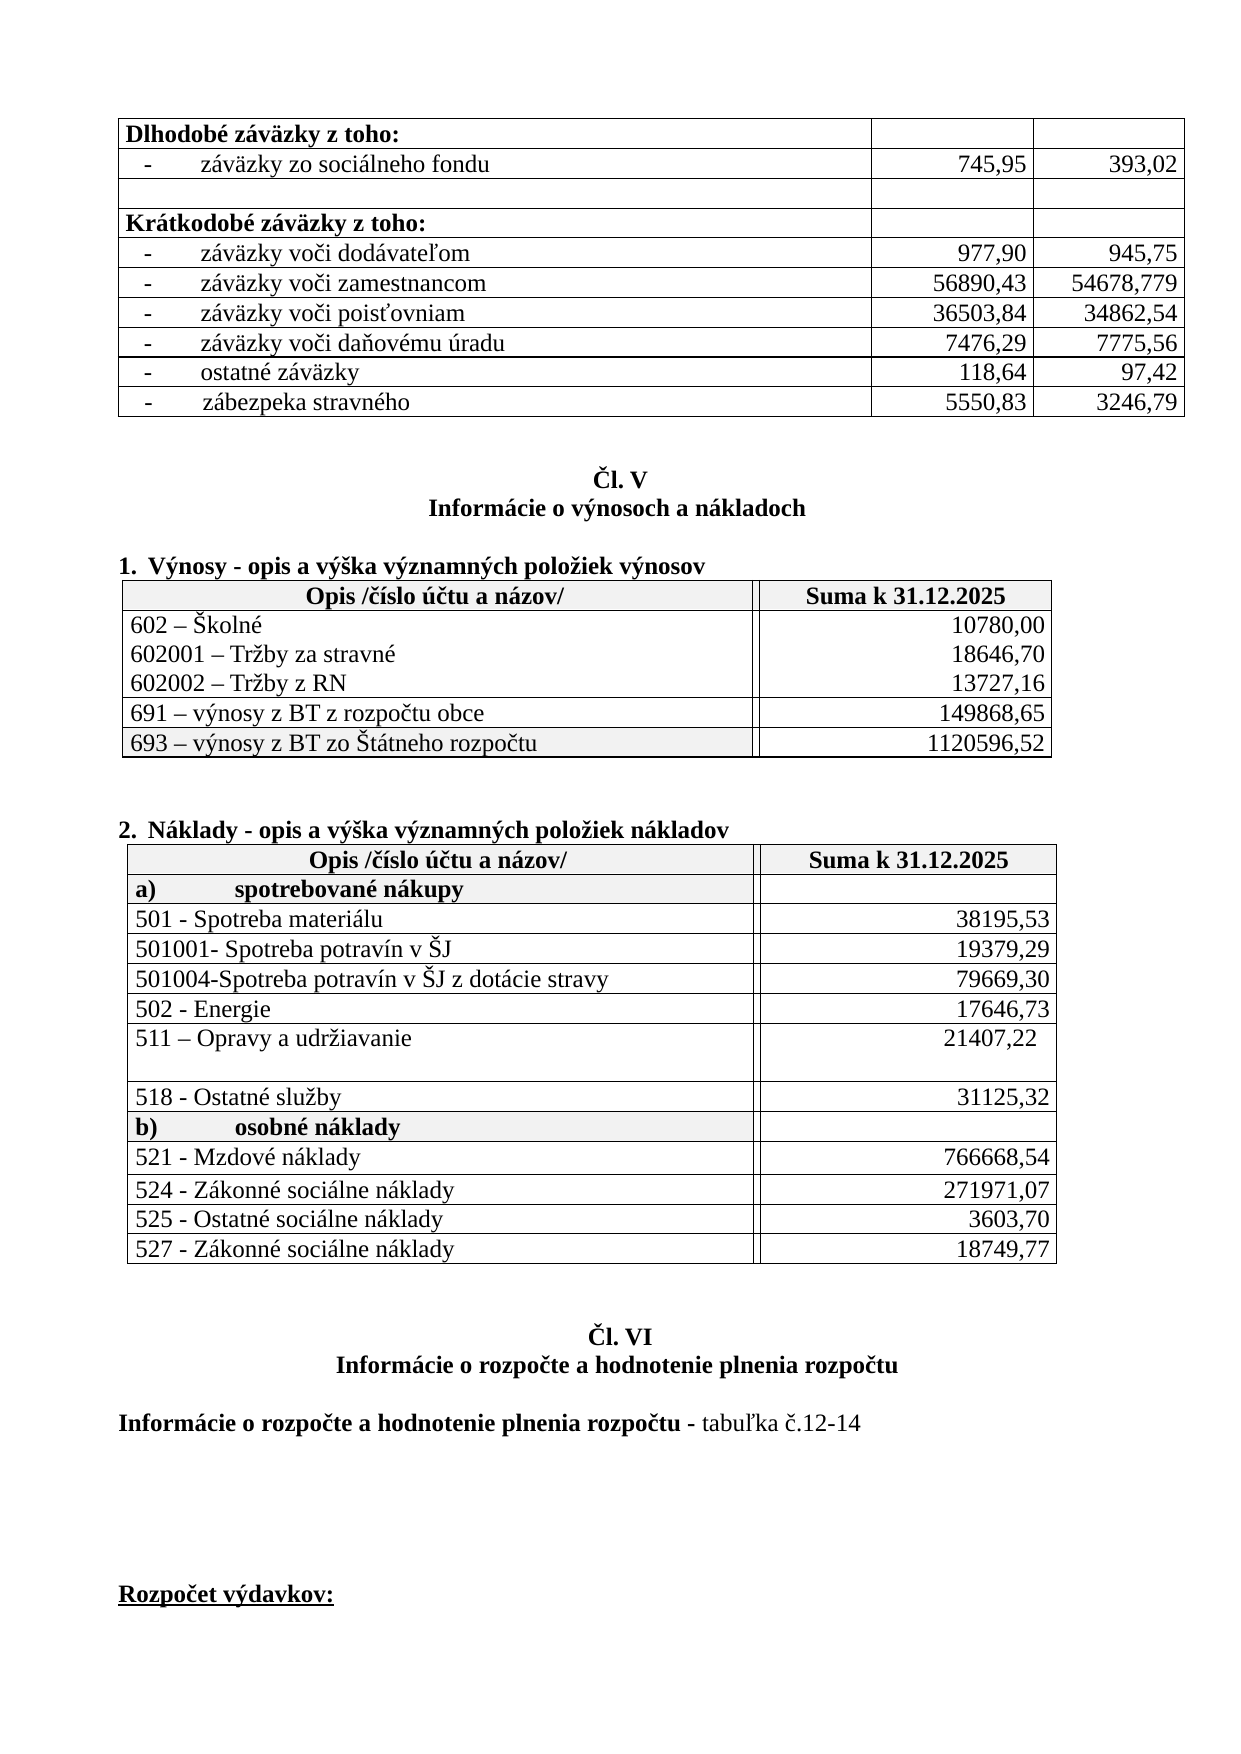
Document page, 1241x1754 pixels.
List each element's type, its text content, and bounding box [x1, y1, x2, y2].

table_cell 525 - Ostatné sociálne náklady [128, 1205, 753, 1233]
table_cell [1034, 179, 1184, 207]
table_header [754, 845, 760, 873]
table_cell 766668,54 [761, 1142, 1056, 1174]
table_cell záväzky voči daňovému úradu [119, 328, 871, 356]
table_cell Dlhodobé záväzky z toho: [119, 119, 871, 148]
table_cell 502 - Energie [128, 994, 753, 1022]
table_cell 511 – Opravy a udržiavanie [128, 1024, 753, 1081]
list Výnosy - opis a výška významných položiek výnosov [118, 551, 1122, 580]
table_cell 518 - Ostatné služby [128, 1082, 753, 1111]
table_cell 945,75 [1034, 238, 1184, 267]
text Čl. V [118, 465, 1122, 493]
table_header Opis /číslo účtu a názov/ [128, 845, 753, 873]
table_cell [761, 1112, 1056, 1141]
table_cell 5550,83 [872, 387, 1033, 416]
table_cell 393,02 [1034, 149, 1184, 178]
table_cell 521 - Mzdové náklady [128, 1142, 753, 1174]
table_cell [872, 119, 1033, 148]
table_cell [754, 964, 760, 993]
table_cell 17646,73 [761, 994, 1056, 1022]
table_cell 21407,22 [761, 1024, 1056, 1081]
table_cell [872, 209, 1033, 237]
table_cell 501004-Spotreba potravín v ŠJ z dotácie stravy [128, 964, 753, 993]
table_cell 3246,79 [1034, 387, 1184, 416]
table_cell 524 - Zákonné sociálne náklady [128, 1175, 753, 1203]
table_cell [754, 1205, 760, 1233]
table_cell 271971,07 [761, 1175, 1056, 1203]
text Rozpočet výdavkov: [118, 1579, 1122, 1608]
table_cell 977,90 [872, 238, 1033, 267]
table_cell osobné náklady [128, 1112, 753, 1141]
table_cell záväzky voči dodávateľom [119, 238, 871, 267]
table_cell ostatné záväzky [119, 358, 871, 386]
table_cell 7775,56 [1034, 328, 1184, 356]
table_header Suma k 31.12.2025 [761, 845, 1056, 873]
table_cell [754, 934, 760, 963]
table_cell [754, 1024, 760, 1081]
table_cell [754, 1082, 760, 1111]
table_header Suma k 31.12.2025 [760, 581, 1051, 609]
table_cell 54678,779 [1034, 268, 1184, 297]
table_header [753, 581, 759, 609]
table_cell 602 – Školné 602001 – Tržby za stravné 602002 – Tržby z RN [123, 611, 752, 697]
table_cell 527 - Zákonné sociálne náklady [128, 1234, 753, 1263]
table_cell [754, 1234, 760, 1263]
table_cell [754, 875, 760, 903]
table_cell záväzky voči zamestnancom [119, 268, 871, 297]
table_cell [1034, 119, 1184, 148]
text Čl. VI [118, 1322, 1122, 1350]
table_cell 501001- Spotreba potravín v ŠJ [128, 934, 753, 963]
table_cell 31125,32 [761, 1082, 1056, 1111]
table_cell 1120596,52 [760, 728, 1051, 756]
table_cell [754, 1142, 760, 1174]
table_cell [754, 994, 760, 1022]
table_cell 18749,77 [761, 1234, 1056, 1263]
table_cell 56890,43 [872, 268, 1033, 297]
table_cell Krátkodobé záväzky z toho: [119, 209, 871, 237]
table_cell [872, 179, 1033, 207]
table_cell [753, 728, 759, 756]
table_cell [119, 179, 871, 207]
table_cell záväzky voči poisťovniam [119, 298, 871, 327]
table_cell 19379,29 [761, 934, 1056, 963]
text Informácie o rozpočte a hodnotenie plnenia rozpočtu - tabuľka č.12-14 [118, 1408, 1122, 1437]
table_cell 36503,84 [872, 298, 1033, 327]
table_cell [761, 875, 1056, 903]
table_cell [1034, 209, 1184, 237]
text Informácie o výnosoch a nákladoch [118, 493, 1122, 522]
table_cell 745,95 [872, 149, 1033, 178]
table_cell 501 - Spotreba materiálu [128, 904, 753, 933]
table_cell [754, 1112, 760, 1141]
table_header Opis /číslo účtu a názov/ [123, 581, 752, 609]
table_cell 7476,29 [872, 328, 1033, 356]
table_cell 10780,00 18646,70 13727,16 [760, 611, 1051, 697]
table_cell záväzky zo sociálneho fondu [119, 149, 871, 178]
table_cell 34862,54 [1034, 298, 1184, 327]
table_cell [753, 698, 759, 727]
table_cell 3603,70 [761, 1205, 1056, 1233]
table_cell [753, 611, 759, 697]
table_cell - zábezpeka stravného [119, 387, 871, 416]
table_cell 691 – výnosy z BT z rozpočtu obce [123, 698, 752, 727]
table_cell spotrebované nákupy [128, 875, 753, 903]
list Náklady - opis a výška významných položiek nákladov [118, 815, 1122, 844]
table_cell 149868,65 [760, 698, 1051, 727]
table_cell [754, 904, 760, 933]
table_cell 97,42 [1034, 358, 1184, 386]
table_cell 118,64 [872, 358, 1033, 386]
table_cell [754, 1175, 760, 1203]
table_cell 79669,30 [761, 964, 1056, 993]
text Informácie o rozpočte a hodnotenie plnenia rozpočtu [118, 1350, 1122, 1379]
table_cell 693 – výnosy z BT zo Štátneho rozpočtu [123, 728, 752, 756]
table_cell 38195,53 [761, 904, 1056, 933]
